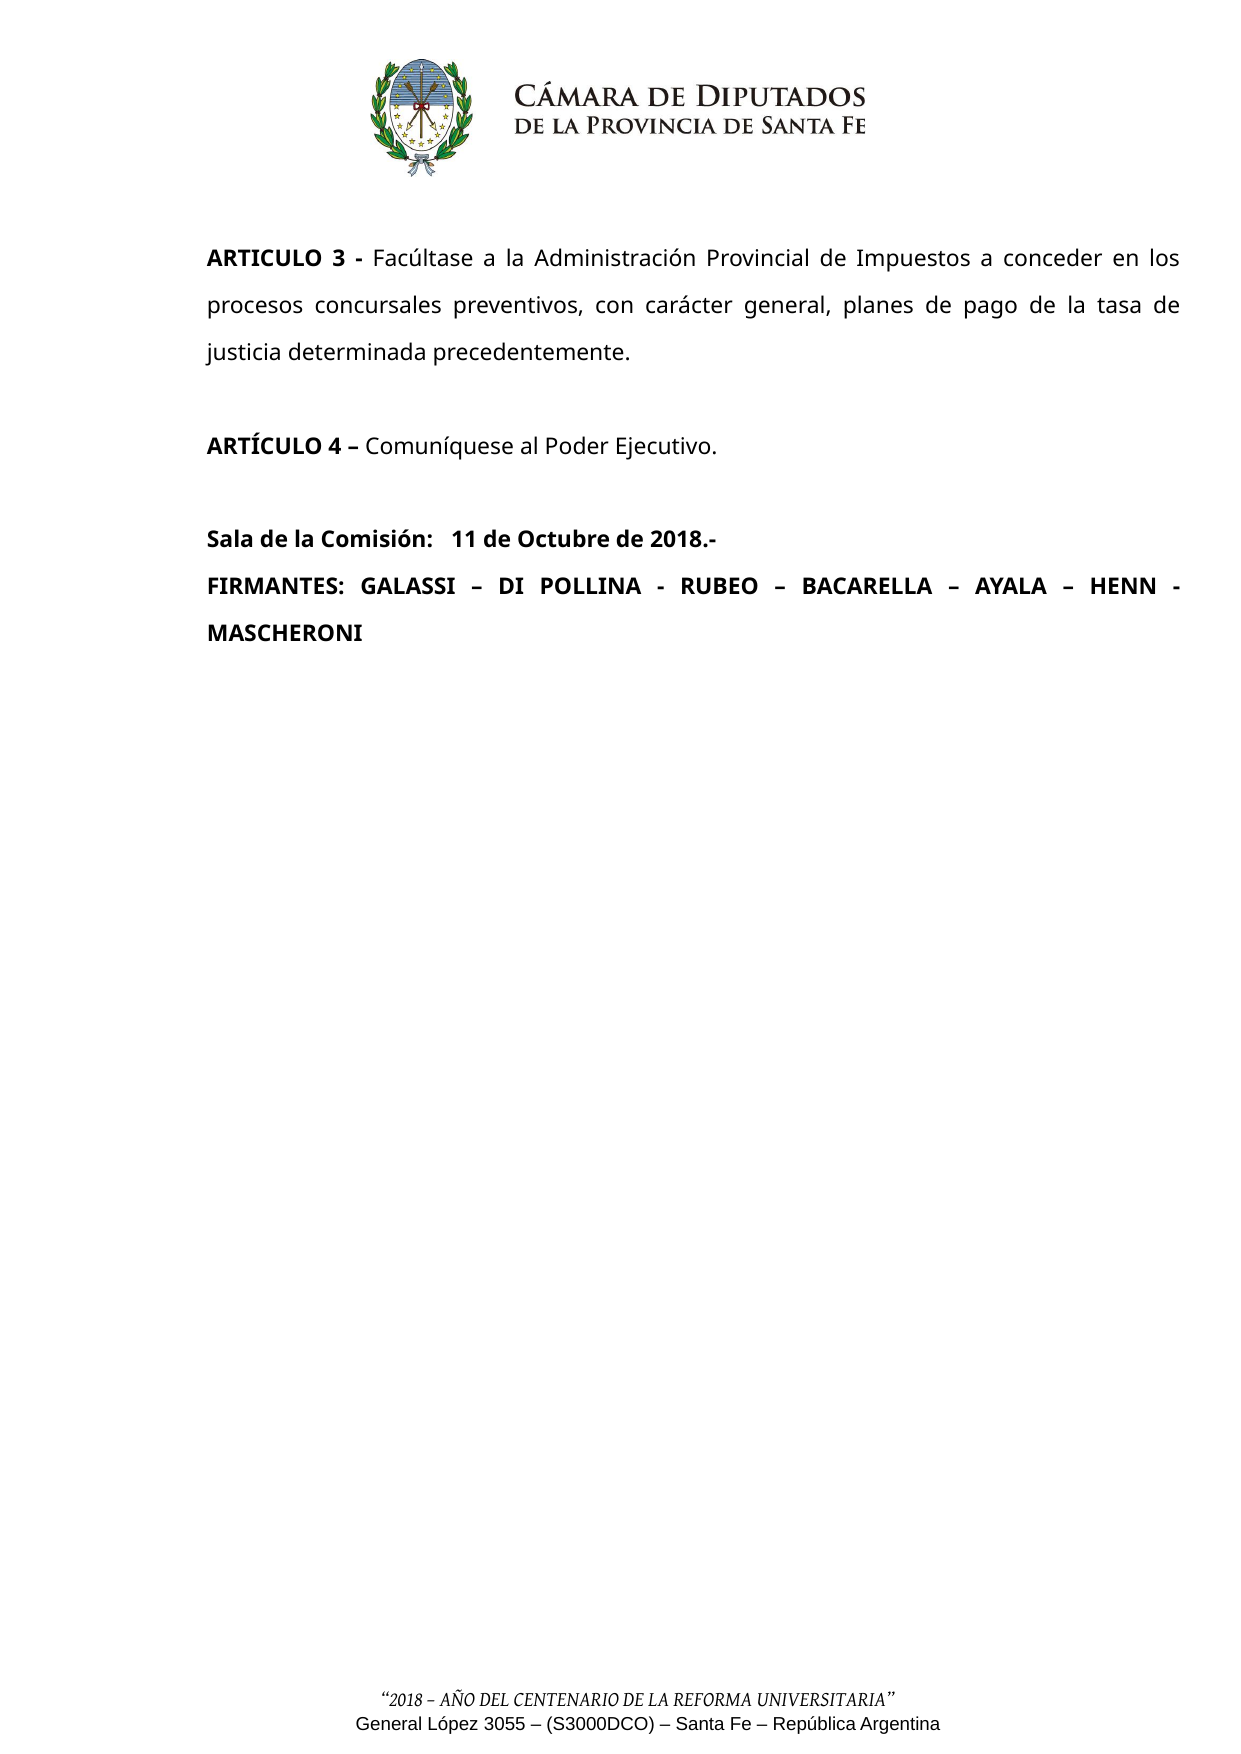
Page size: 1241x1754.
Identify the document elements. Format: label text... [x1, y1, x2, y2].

picture [370, 59, 866, 181]
text FIRMANTES: GALASSI – DI POLLINA - RUBEO – BACARELLA – AYALA – HENN - MASCHERONI [207, 570, 1181, 648]
text ARTICULO 3 - Facúltase a la Administración Provincial de Impuestos a conceder en los procesos concursales preventivos, con carácter general, planes de pago de la tasa de justicia determinada precedentemente. [207, 242, 1181, 367]
text Sala de la Comisión: 11 de Octubre de 2018.- [207, 523, 1181, 555]
text ARTÍCULO 4 – Comuníquese al Poder Ejecutivo. [207, 430, 1181, 461]
